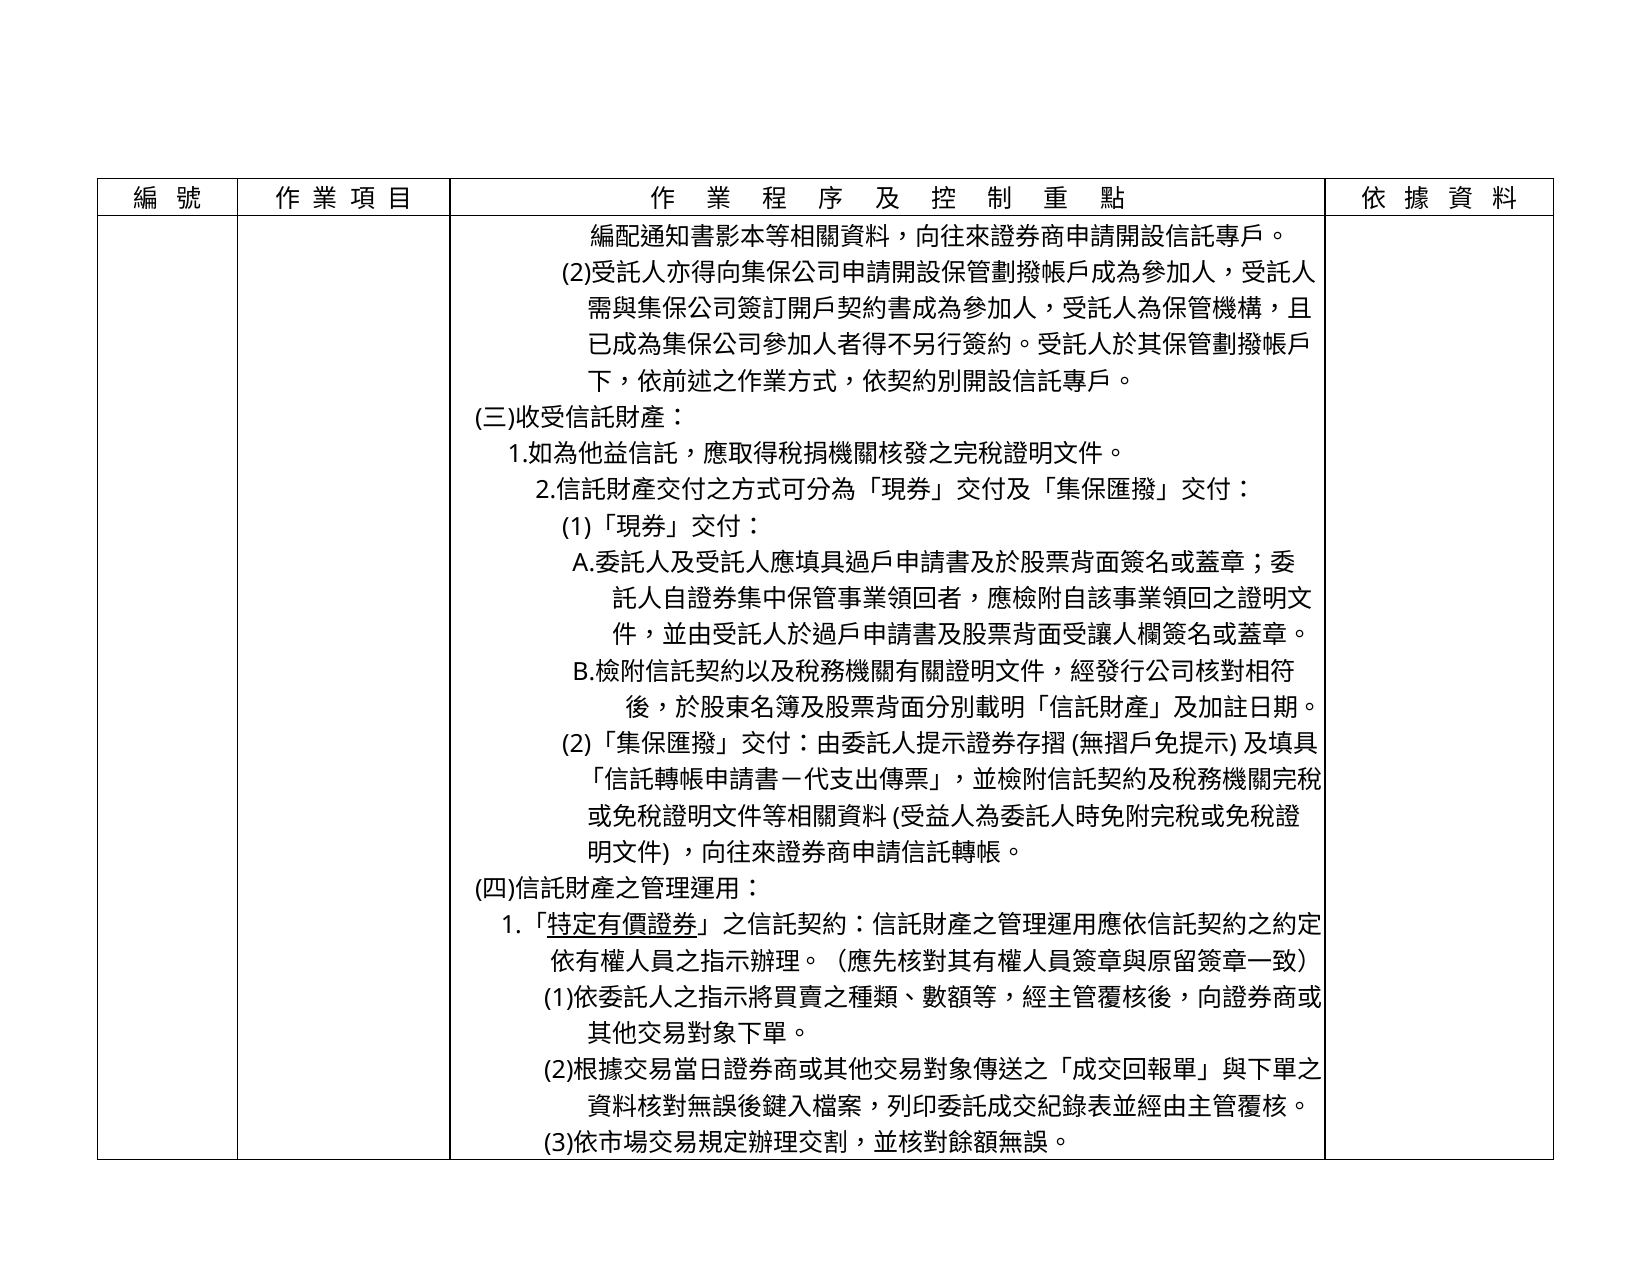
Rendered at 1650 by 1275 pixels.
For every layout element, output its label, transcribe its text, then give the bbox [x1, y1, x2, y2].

table_header 依 據 資 料 [1326, 179, 1553, 215]
table_header [175, 94, 208, 112]
table_cell 作業程序 (一)簽訂信託契約： 1.信託契約之內容要項，應依據信託業法第十九條之相關規定辦理。 2.信託契約應由各信託當事人親自簽名或蓋章，並留存信託當事人之身分證明文件，如當事人無法親自出席時，應出具委任書由代理人簽約，經辦人員應確認委任書之真實性。 3.受託人如需至證券商或其他交易對象開立交易往來帳戶時，應與委託人另行簽訂信託簡式約款契約書。 4.信託契約正本應妥善保管，以維護客戶信託資料之保密性。 5.辦理特定有價證券信託業務（係指不具運用決定權之有價證券信託業務）受託投資國內外有價證券、短期票券或境內結構型商品為目的者，除受託擔任證券投資信託基金、期貨信託基金之基金保管機構外，應依相關規定建立充分瞭解客戶之作業準則。 6.前項委託人為非專業投資人時，應依相關規定建立商品適合度規章，以確認其足以承擔所投資標的之風險，並應建立事前及事後之監控機制，以避免不當推介或受託投資之情事。 (二)辦理信託專戶「XX銀行（或信託公司）受託信託財產專戶」之證券交易戶、證券集保帳戶等之開戶事宜： 1.開立證券交易戶：開戶時應檢附下列文件 (1)受託人之法人登記證明文件影本及稅捐機關發給之扣繳單位統一編號配號通知單影本。 (2)授權書與法人代表人及被授權人之身分證影本。 (3)委託人為自然人者，其身分證影本；為法人者，其法人登記證明文件影本。 (4)信託簡式約款契約書。 2 .開立證券集保帳戶： (1)受託人於證券商處依信託契約別開設信託保管劃撥帳戶，由受託人填具「客戶開設有價證券集中保管帳戶申請書」及「信託專戶明細資料建檔申請書」，並檢附信託簡式約款契約書及稅務機關統一編號編配通知書影本等相關資料，向往來證券商申請開設信託專戶。 (2)受託人亦得向集保公司申請開設保管劃撥帳戶成為參加人，受託人需與集保公司簽訂開戶契約書成為參加人，受託人為保管機構，且已成為集保公司參加人者得不另行簽約。受託人於其保管劃撥帳戶下，依前述之作業方式，依契約別開設信託專戶。 (三)收受信託財產： 1.如為他益信託，應取得稅捐機關核發之完稅證明文件。 2.信託財產交付之方式可分為「現券」交付及「集保匯撥」交付： (1)「現券」交付： A.委託人及受託人應填具過戶申請書及於股票背面簽名或蓋章；委 託人自證券集中保管事業領回者，應檢附自該事業領回之證明文件，並由受託人於過戶申請書及股票背面受讓人欄簽名或蓋章。 B.檢附信託契約以及稅務機關有關證明文件，經發行公司核對相符 後，於股東名簿及股票背面分別載明「信託財產」及加註日期。 (2)「集保匯撥」交付：由委託人提示證券存摺 (無摺戶免提示) 及填具「信託轉帳申請書－代支出傳票」，並檢附信託契約及稅務機關完稅或免稅證明文件等相關資料 (受益人為委託人時免附完稅或免稅證明文件) ，向往來證券商申請信託轉帳。 (四)信託財產之管理運用： 1.「特定有價證券」之信託契約：信託財產之管理運用應依信託契約之約定依有權人員之指示辦理。（應先核對其有權人員簽章與原留簽章一致） (1)依委託人之指示將買賣之種類、數額等，經主管覆核後，向證券商或其他交易對象下單。 (2)根據交易當日證券商或其他交易對象傳送之「成交回報單」與下單之資料核對無誤後鍵入檔案，列印委託成交紀錄表並經由主管覆核。 (3)依市場交易規定辦理交割，並核對餘額無誤。 2.「受託人具運用決定權」之信託契約： (1)如金額超過新台幣壹仟萬元時，應依信託業兼營證券投資顧問業務辦理全權委託投資業務之相關規定辦理。 (2)管理運用信託財產時，應注意信託業法利害關係人交易禁止之規定。 (3)依投資決議將買賣之種類、數額等，經主管覆核後，向證券商或其他交易對象下單。 (4)根據交易當日證券商或其他交易對象傳送之「成交回報單」與下單之資料核對無誤後鍵入檔案，列印委託成交紀錄表並經由主管覆核。 (5)依市場交易規定辦理交割，並核對餘額無誤。 3.辦理特定有價證券信託業務，以受託投資國內外有價證券、短期票券或境內結構型商品為目的者，除受託擔任證券投資信託基金、期貨信託基金之基金保管機構外，受理非專業投資人之委託投資時，應以淺顯文字明確告知委託人，該投資標的之交易係依據委託人之運用指示，以受託人名義代委託人與交易相對人進行該筆投資交易。 4.辦理特定有價證券信託業務受理非專業投資人之委託投資境內結構型商品時，應依相關規定辦理。 5.辦理特定有價證券信託業務受託投資國內外有價證券、短期票券或境內結構型商品時，應依下列規定辦理： (1)不得以自有資金先行買入該有價證券、短期票券或境內結構型商品，再以特定金錢信託方式賣予委託人。 (2)不得就投資標的之提前贖回或出售時間，為發行條件以外之約定。但對於提前贖回或出售所衍生之不利益，應在信託契約充分揭露且告知委託人，並得提供委託人可減少該不利益之相關建議，供委託人決定。 6.辦理特定有價證券信託業務，自交易相對人取得之報酬、費用、折讓等各項利益，應依下列規定辦理： (1)應分別明定收取費率之範圍，並依相關規定辦理。 (2)除其他法令另有規定者外，應於收取前項利益後將確實收取之費率及年化費率告知委託人；委託人屬非專業投資人，上述收取費率範圍應依主管機關相關規定辦理。 7.辦理對信託財產具有運用決定權之有價證券信託業務，應依下列規定辦理： (1)以財務規劃或資產負債配置為目的，應依相關規定辦理。 (2)自交易相對人取得服務費或手續費折讓，應將該服務費或手續費折讓作為委託人買賣成本之減少。 (五)信託契約內容變更： 1.委託人申請變更信託契約時，經辦人員應確認是否應經受益人同意，如需經受益人同意時，應由受益人會同辦理，並確認變更後之內容無違反相關法令規定，經主管核准後辦理。 2.變更項目如涉及信託關係人基本資料異動時，有關證券交易帳戶部份，受託人應填具「客戶基本資料變更申請書」及「信託專戶明細資料建檔申請書」，並檢附異動文件 (信託契約影本或其他證明文件) 向往來證券商申請辦理變更。如受益人由委託人變更為非委託人，或受益人死亡且該受益人享有未領受信託利益而辦理受益人變更時，應另檢附稅務機關有關證明文件向往來證券商申請變更基本資料。 (六)分配信託利益： 1.受託人應依據信託契約之約定或委託人之書面指示分配信託利益予受益人。 2.分配信託利益前應確認受益人之存款帳戶或集保帳戶與信託契約或委託人之書面指示無誤，經主管覆核後，分配予受益人。 (七)股票除息、除權： 1.除息 (1)確認除息基準日前買入之股票已全部參與除息。 (2)將除息資料輸入檔案中，並由主管覆核。 2.除權 (1)確認除權基準日前買入之股票已全部參與除權。 (2)將除權資料輸入檔案中，並由主管覆核。 (八)現金增資認股： 1.確認基準日前買入之股票確實享有認購權利。 2.如為「特定有價證券」之信託契約，應通知信託契約委託人可認之股數及應繳之金額明細，並請委託人確認是否認購，如委託人同意認購時，應請委託人將現金增資股款撥入信託專戶，並將實繳金額、實認股數等輸入檔案中。 3.如為他益信託契約時，並應取得稅捐機關核發之完稅證明文件。 4.如為「受託人具運用決定權」之信託契約應由受託人基於專業判斷決定是否參與認購。 5.受託人應於繳款日前繳款。 6.現金增資股票撥入信託專戶時，應核對股數無誤，並由主管覆核。 (九)信託財產為股票者，其表決權之行使，應依信託契約之約定。 (十)依信託契約之約定計收管理費，經主管核准後，自信託專戶之存款中扣取。 (十一)依信託契約之約定製作信託財產目錄及收支計算表，寄發予各信託關係人。 (十二)信託契約終止返還信託財產： 1.信託契約終止時，受託人應編制「結算書」及「報告書」送交信託關係人，並取得信託關係人之承認後，返還信託財產。 2.信託財產返還之方式可分為「現券」返還及「集保匯撥」返還： (1)「現券」返還：信託關係消滅時，信託財產依法歸屬委託人者，應檢附足資證明信託關係消滅之文件，經發行公司核對相符後，辦理塗銷信託登記；信託財產歸屬非委託人者，並應加附稅務機關有關證明文件，經發行公司核對相符後，辦理塗銷信託登記且於股東名簿及股票背面載明日期並加蓋「信託歸屬登記」章。 (2)「集保匯撥」返還：受託人填具「信託轉帳申請書－代支出傳票」，向往來證券商申請將其信託專戶或綜合信託專戶之有價證券轉帳至受益人之保管劃撥帳戶。 (十三)廣告與促銷活動 辦理特定有價證券信託業務以受託投資外國有價證券為目的者，應遵守下列事項。但境外基金管理辦法及境外結構型商品管理規則另有規定者，從其規定： 1.所提供之商品說明書等資料，僅得於特定營業櫃檯放置。 2.不得對一般大眾就特定投資標的進行廣告、業務招攬及營業促銷活動。 3.對已簽訂信託契約之委託人，得就特定投資標的以當面洽談、電話或電子郵件聯繫、寄發商品說明書之方式進行推介，前述委託人為非專業投資人者，應依相關規定辦理。 4.如特定投資標的之發行機構登記或註冊之所在地、發行之商品掛牌或上市地，有限制僅專業投資人得投資或屬私募商品者，受託人僅得受理專業投資人委託投資。 控制重點 (一)信託契約內容要項是否符合信託業法第十九條之規定，有關信託財產管理運用方式區分為「受託人具運用決定權」或「特定有價證券信託」？ (二)簽約時是否確認委託人之身分，並留存相關證件備查？ (三)為符合保密義務之規定，受託人至證券商開立證券交易帳戶時，是否提供信託簡式約款契約書？ (四)收受委託人之信託財產時，如信託契約為他益信託，是否取得稅捐機關核發之完稅證明文件？ (五)辦理特定有價證券信託業務受託投資國內外有價證券、短期票券或境內結構型商品為目的者，除受託擔任證券投資信託基金、期貨信託基金之基金保管機構外，是否依相關規定建立充分瞭解客戶之作業準則？ (六)前項委託人為非專業投資人時，是否依相關規定建立商品適合度規章，以確認其足以承擔所投資標的之風險？並是否建立事前及事後之監控機制？ (七)委託人以「現券」交付信託財產時，受託人是否依規至發行公司辦理信託登記？ (八)受託人依委託人之指示辦理信託財產之管理運用時，是否核對其簽章是否與留存之簽章相符？ (九)「受託人具運用決定權」之信託契約，如金額超過新台幣壹仟萬元時，是否依信託業兼營證券投資顧問業務辦理全權委託投資業務之相關規定辦理？ (十)「受託人具運用決定權」之信託契約，管理運用信託財產時，是否注意信託業法利害關係人交易禁止之規定？ (十一)受託人管理運用信託財產，於投資交易完成後是否核對餘額無誤？ (十二)信託專戶銀行存款之提取、證券之匯撥是否經主管核准？ (十三)股票除息、除權（含現增）前是否確認檔案中買入股票股數與存摺之餘額相符？ (十四)現金增資股款是否於繳款日前繳款？ (十五)辦理特定有價證券信託業務受理非專業投資人之委託投資境內結構型商品時，是否依相關規定辦理？ (十六)辦理特定有價證券信託業務受託投資國內外有價證券、短期票券或境內結構型商品時，是否依相關規定辦理？ (十七)辦理特定有價證券信託業務，自交易相對人取得之報酬、費用、折讓等各項利益，是否依相關規定辦理？ (十八)辦理對信託財產具有運用決定權之有價證券信託業務，是否依相關規定辦理？ (十九)委託人申請變更信託契約時，經辦人員應確認是否應經受益人同意，如需經受益人同意時，是否由受益人會同辦理？ (二十)信託關係人基本資料異動時，有關證券交易帳戶部份，是否填具「客戶基本資料變更申請書」及「信託專戶明細資料建檔申請書」，並檢附異動文件向往來證券商申請變更基本資料？ (二十一)分配信託利益時，是否確認受益人之存款帳戶或集保帳戶與信託契約或委託人之書面指示無誤？ (二十二)是否依信託契約之約定製作報表送交信託關係人？ (二十三)信託契約終止時，是否編制「結算書」及「報告書」送交信託關係人，並取得信託關係人之承認？ (二十四)以「現券」返還信託財產時，是否檢附足資證明信託關係消滅之文件，經發行公司核對相符後，辦理塗銷信託登記；信託財產歸屬非委託人者，並是否加附稅務機關有關證明文件，經發行公司核對相符後，辦理塗銷信託登記且於股東名簿及股票背面載明日期並加蓋「信託歸屬登記」章？ (二十五)信託財產為股票者，其表決權是否依信託契約之約定行使？ (二十六)特定有價證券信託業務以受託投資外國有價證券為目的者，除其他另有規定者外，是否遵守相關事項辦理？ [451, 216, 1324, 1159]
table_cell [238, 216, 449, 1159]
table_header 編 號 [98, 179, 237, 215]
table_cell [1326, 216, 1553, 1159]
table_cell [98, 216, 237, 1159]
table_header 作 業 程 序 及 控 制 重 點 [451, 179, 1324, 215]
table_header 作 業 項 目 [238, 179, 449, 215]
